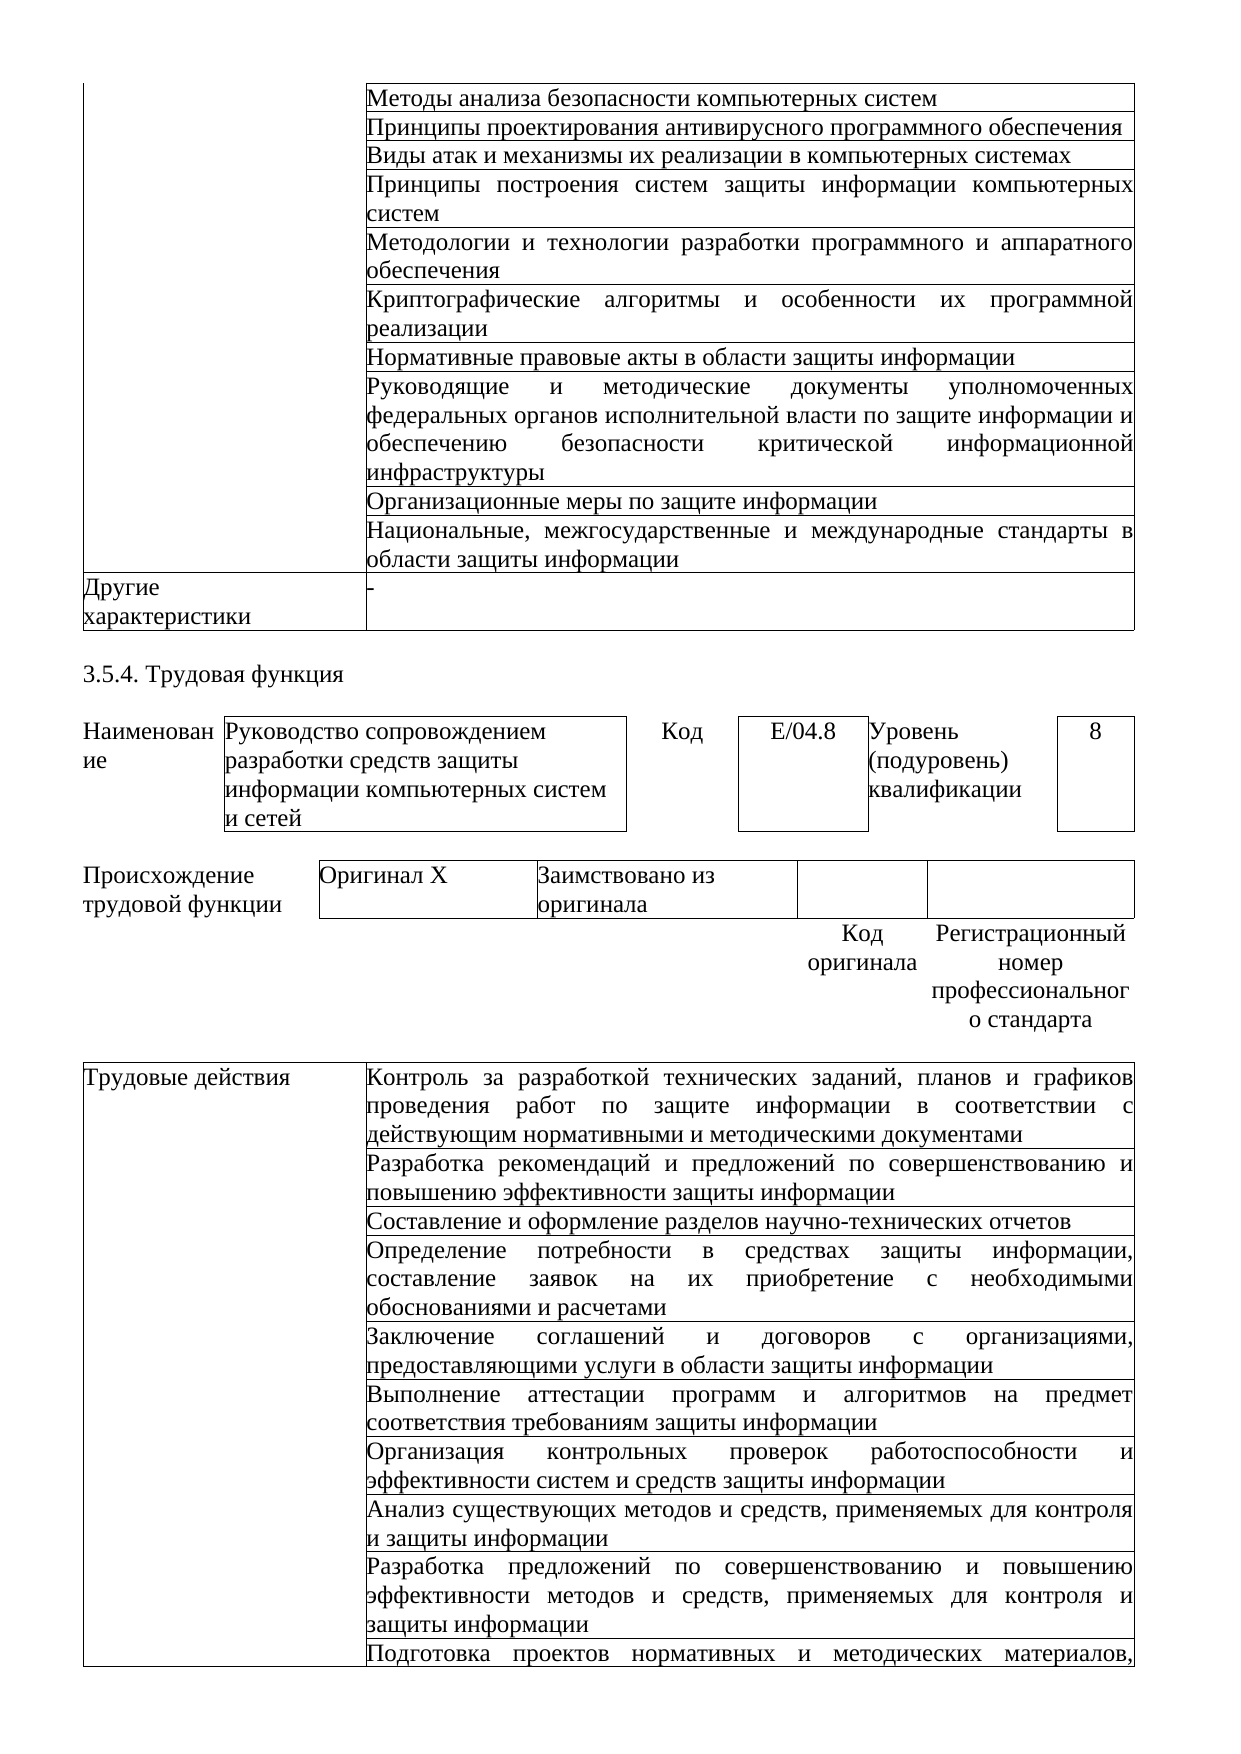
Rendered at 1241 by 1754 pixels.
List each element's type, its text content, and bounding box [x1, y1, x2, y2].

table_header Руководство сопровождением разработки средств защиты информации компьютерных систем и сетей [225, 717, 626, 831]
table_cell Разработка предложений по совершенствованию и повышению эффективности методов и средств, применяемых для контроля и защиты информации [367, 1552, 1134, 1638]
table_cell Виды атак и механизмы их реализации в компьютерных системах [367, 141, 1134, 169]
table_cell Национальные, межгосударственные и международные стандарты в области защиты информации [367, 516, 1134, 572]
table_cell Организационные меры по защите информации [367, 487, 1134, 515]
table_cell Руководящие и методические документы уполномоченных федеральных органов исполнительной власти по защите информации и обеспечению безопасности критической информационной инфраструктуры [367, 372, 1134, 486]
table_header [798, 861, 927, 918]
table_cell Анализ существующих методов и средств, применяемых для контроля и защиты информации [367, 1495, 1134, 1551]
table_cell Принципы построения систем защиты информации компьютерных систем [367, 170, 1134, 227]
table_cell [538, 919, 797, 1033]
table_header Уровень (подуровень) квалификации [869, 716, 1057, 832]
table_cell Методологии и технологии разработки программного и аппаратного обеспечения [367, 228, 1134, 284]
table_cell Методы анализа безопасности компьютерных систем [367, 84, 1134, 111]
table_header Трудовые действия [84, 1063, 366, 1666]
table_cell - [367, 573, 1134, 630]
table_header Оригинал X [320, 861, 537, 918]
table_cell Код оригинала [797, 919, 927, 1033]
table_cell Принципы проектирования антивирусного программного обеспечения [367, 112, 1134, 140]
table_cell Разработка рекомендаций и предложений по совершенствованию и повышению эффективности защиты информации [367, 1149, 1134, 1206]
table_cell Составление и оформление разделов научно-технических отчетов [367, 1207, 1134, 1235]
table_header Происхождение трудовой функции [83, 860, 319, 918]
table_header Заимствовано из оригинала [538, 861, 797, 918]
table_cell Заключение соглашений и договоров с организациями, предоставляющими услуги в области защиты информации [367, 1322, 1134, 1379]
table_header Наименование [83, 716, 224, 832]
table_cell Выполнение аттестации программ и алгоритмов на предмет соответствия требованиям защиты информации [367, 1380, 1134, 1436]
table_header Е/04.8 [739, 717, 868, 831]
table_cell [319, 919, 537, 1033]
table_cell Нормативные правовые акты в области защиты информации [367, 343, 1134, 371]
table_cell Криптографические алгоритмы и особенности их программной реализации [367, 285, 1134, 342]
table_cell [83, 918, 319, 1033]
table_cell Определение потребности в средствах защиты информации, составление заявок на их приобретение с необходимыми обоснованиями и расчетами [367, 1236, 1134, 1321]
table_header 8 [1058, 717, 1134, 831]
table_header Код [627, 716, 738, 832]
table_cell Организация контрольных проверок работоспособности и эффективности систем и средств защиты информации [367, 1437, 1134, 1494]
table_header [928, 861, 1134, 918]
text 3.5.4. Трудовая функция [83, 659, 1157, 688]
table_cell Регистрационный номер профессионального стандарта [927, 919, 1134, 1033]
table_cell Другие характеристики [84, 573, 366, 630]
table_cell Подготовка проектов нормативных и методических материалов, [367, 1639, 1134, 1666]
table_header Контроль за разработкой технических заданий, планов и графиков проведения работ по защите информации в соответствии с действующим нормативными и методическими документами [367, 1063, 1134, 1148]
